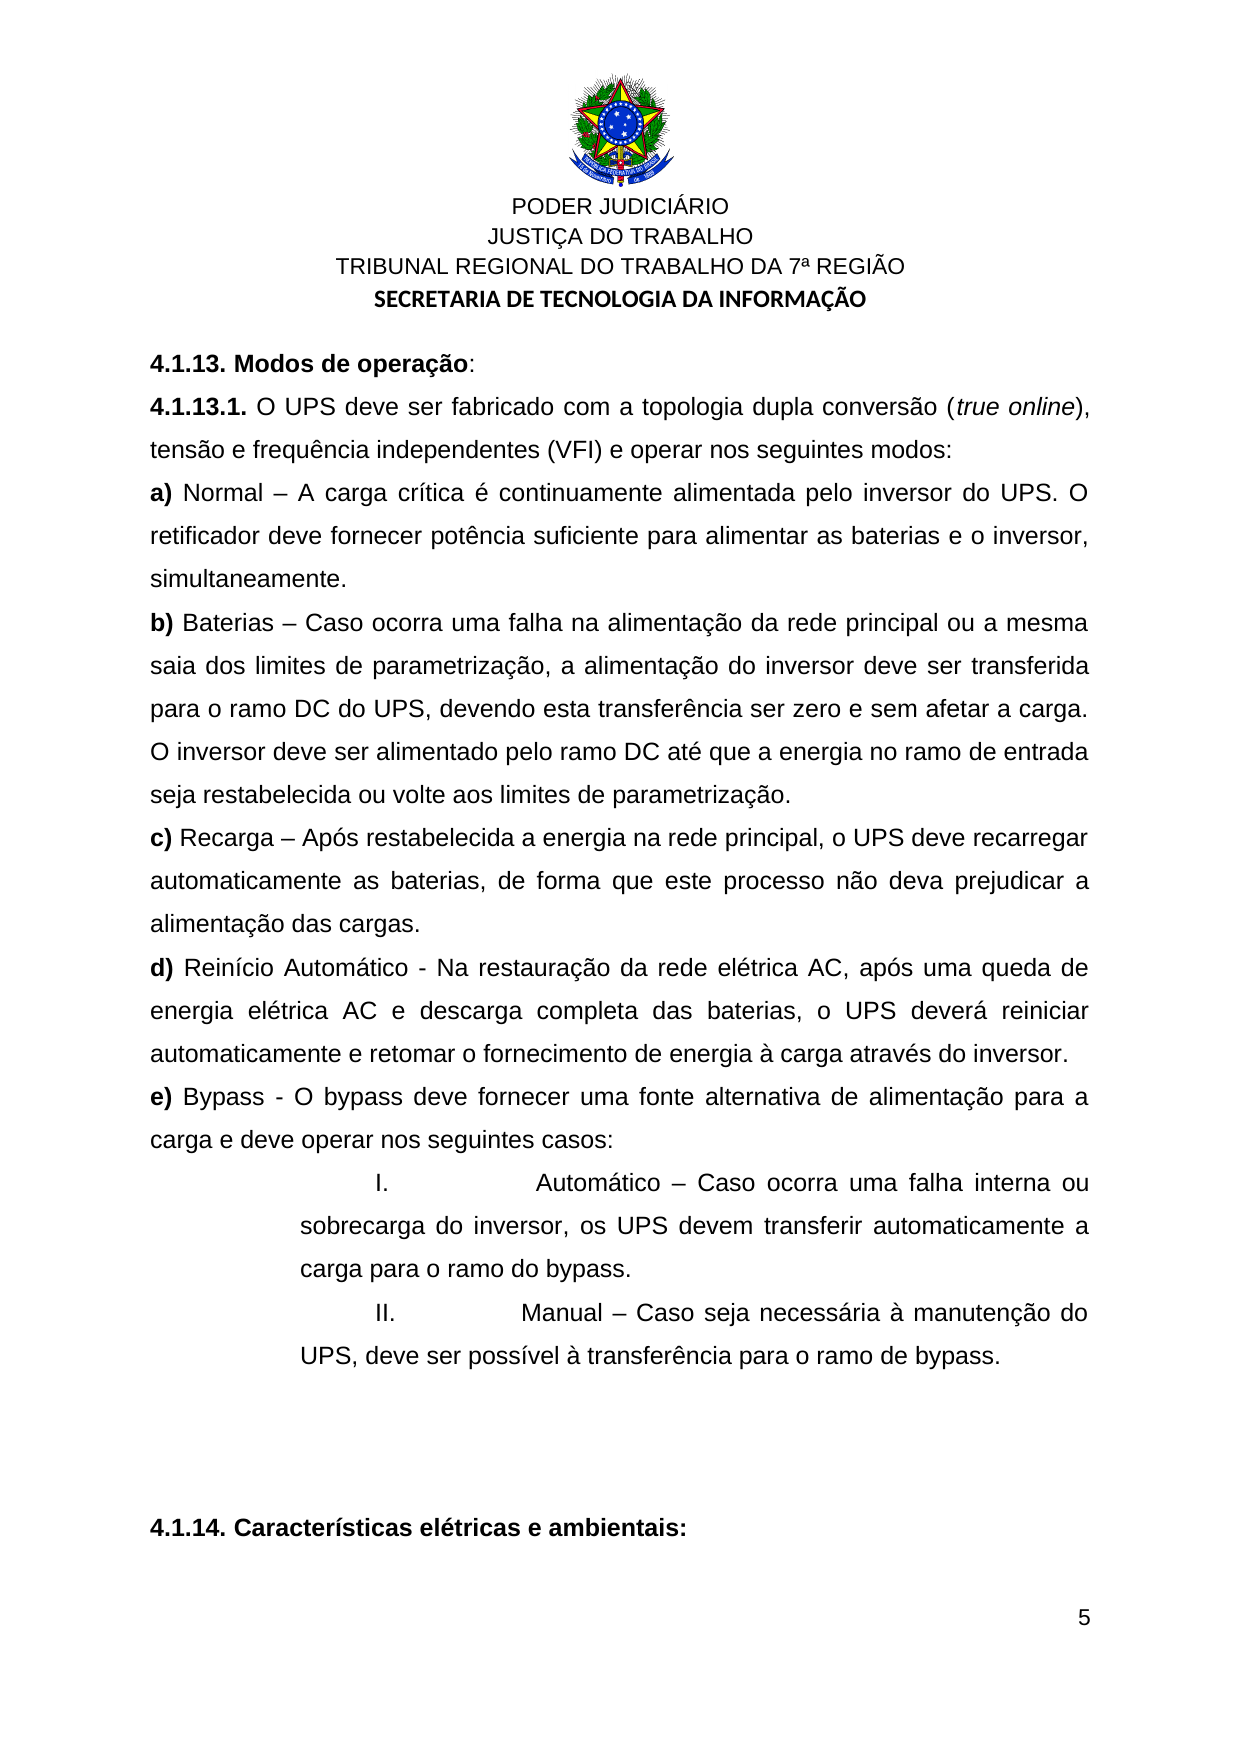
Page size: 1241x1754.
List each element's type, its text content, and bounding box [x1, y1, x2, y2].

text d) Reinício Automático - Na restauração da rede elétrica AC, após uma queda de energia elétrica AC e descarga completa das baterias, o UPS deverá reiniciar automaticamente e retomar o fornecimento de energia à carga através do inversor. [150, 952, 1091, 1067]
text b) Baterias – Caso ocorra uma falha na alimentação da rede principal ou a mesma saia dos limites de parametrização, a alimentação do inversor deve ser transferida para o ramo DC do UPS, devendo esta transferência ser zero e sem afetar a carga. O inversor deve ser alimentado pelo ramo DC até que a energia no ramo de entrada seja restabelecida ou volte aos limites de parametrização. [150, 607, 1091, 809]
text a) Normal – A carga crítica é continuamente alimentada pelo inversor do UPS. O retificador deve fornecer potência suficiente para alimentar as baterias e o inversor, simultaneamente. [150, 478, 1091, 593]
text 4.1.13. Modos de operação: [150, 349, 1091, 377]
text I. Automático – Caso ocorra uma falha interna ou sobrecarga do inversor, os UPS devem transferir automaticamente a carga para o ramo do bypass. [300, 1168, 1091, 1283]
text e) Bypass - O bypass deve fornecer uma fonte alternativa de alimentação para a carga e deve operar nos seguintes casos: [150, 1082, 1091, 1154]
text 4.1.14. Características elétricas e ambientais: [150, 1513, 1091, 1542]
text 4.1.13.1. O UPS deve ser fabricado com a topologia dupla conversão (true online), tensão e frequência independentes (VFI) e operar nos seguintes modos: [150, 392, 1091, 464]
text c) Recarga – Após restabelecida a energia na rede principal, o UPS deve recarregar automaticamente as baterias, de forma que este processo não deva prejudicar a alimentação das cargas. [150, 823, 1091, 938]
text II. Manual – Caso seja necessária à manutenção do UPS, deve ser possível à transferência para o ramo de bypass. [300, 1297, 1091, 1369]
